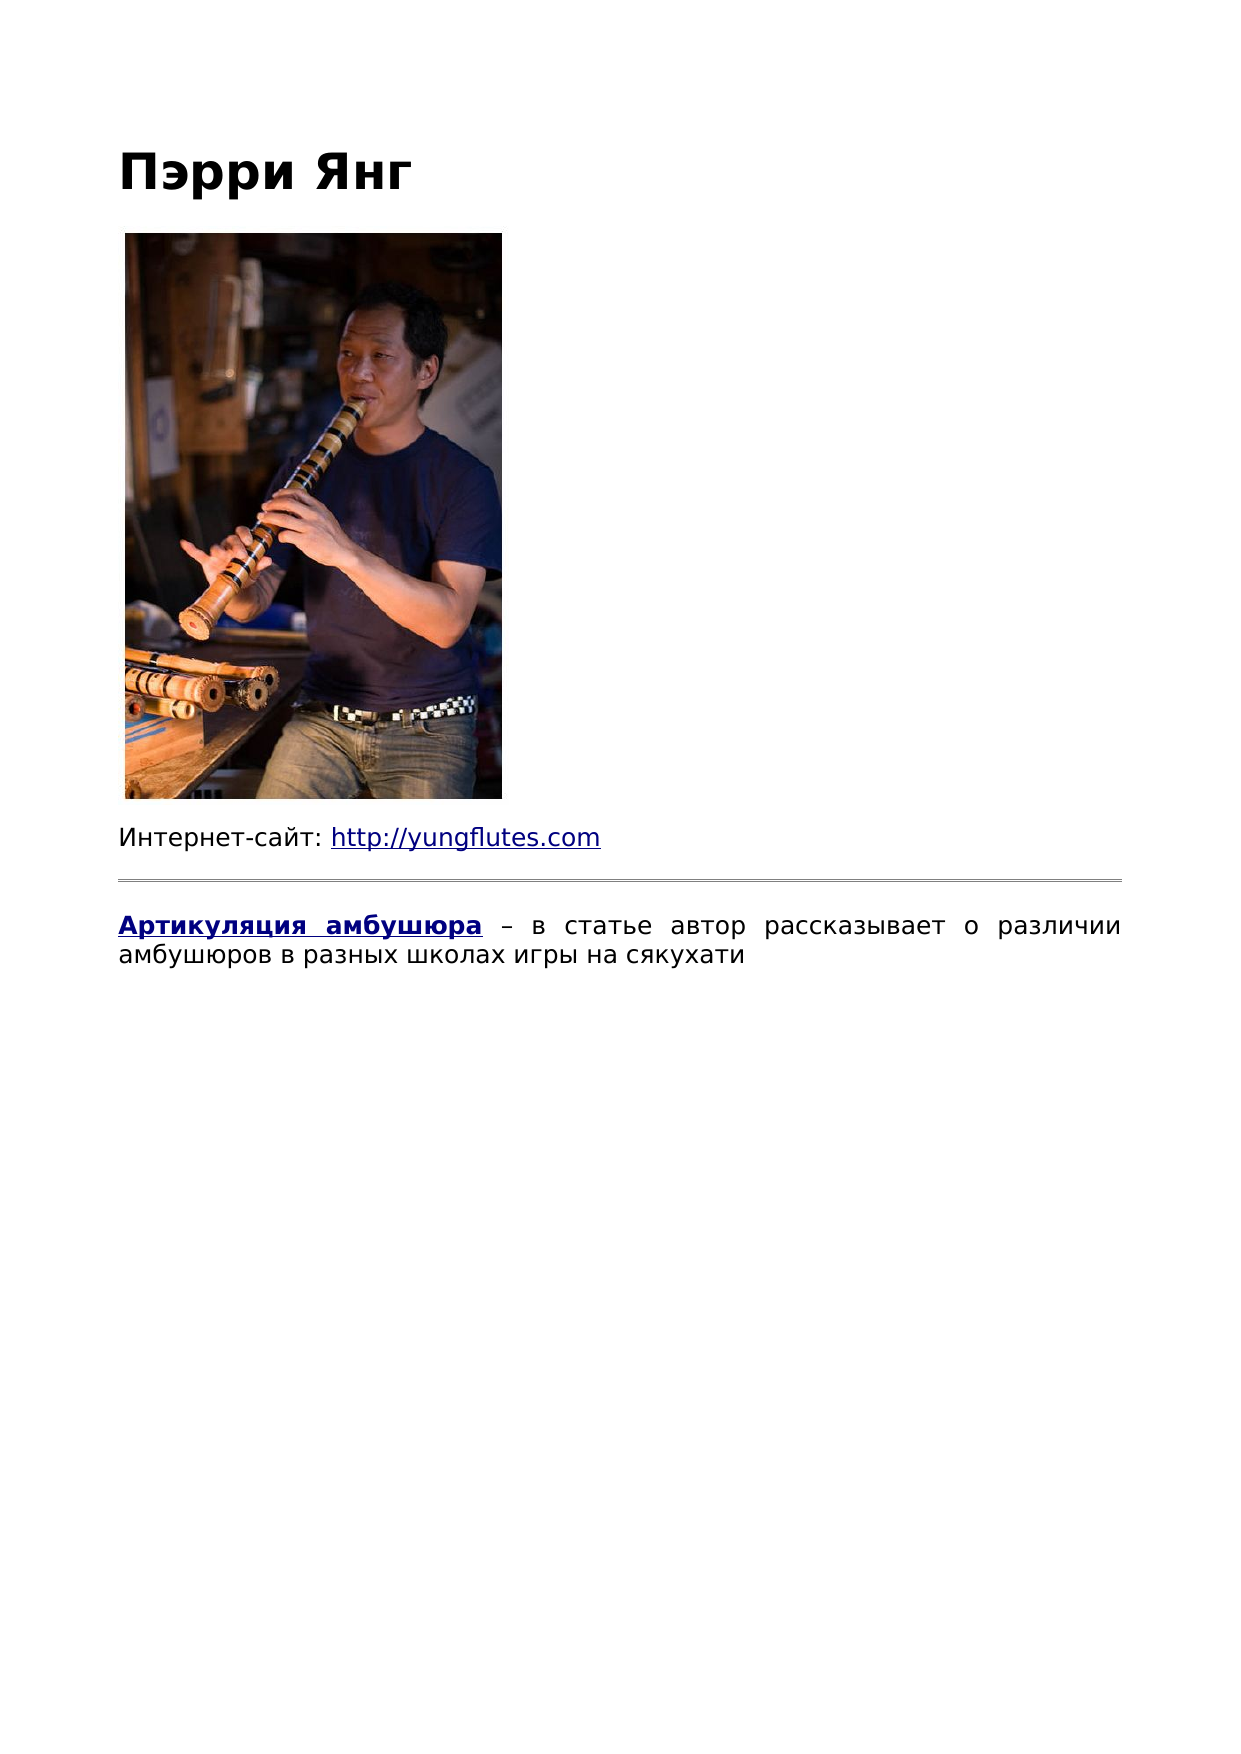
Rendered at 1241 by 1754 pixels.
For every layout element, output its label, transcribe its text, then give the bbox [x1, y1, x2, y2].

text Артикуляция амбушюра – в статье автор рассказывает о различии амбушюров в разных школах игры на сякухати [118, 911, 1122, 969]
text Интернет-сайт: http://yungflutes.com [118, 823, 1122, 852]
picture [118, 226, 509, 805]
subtitle Пэрри Янг [118, 143, 1122, 201]
